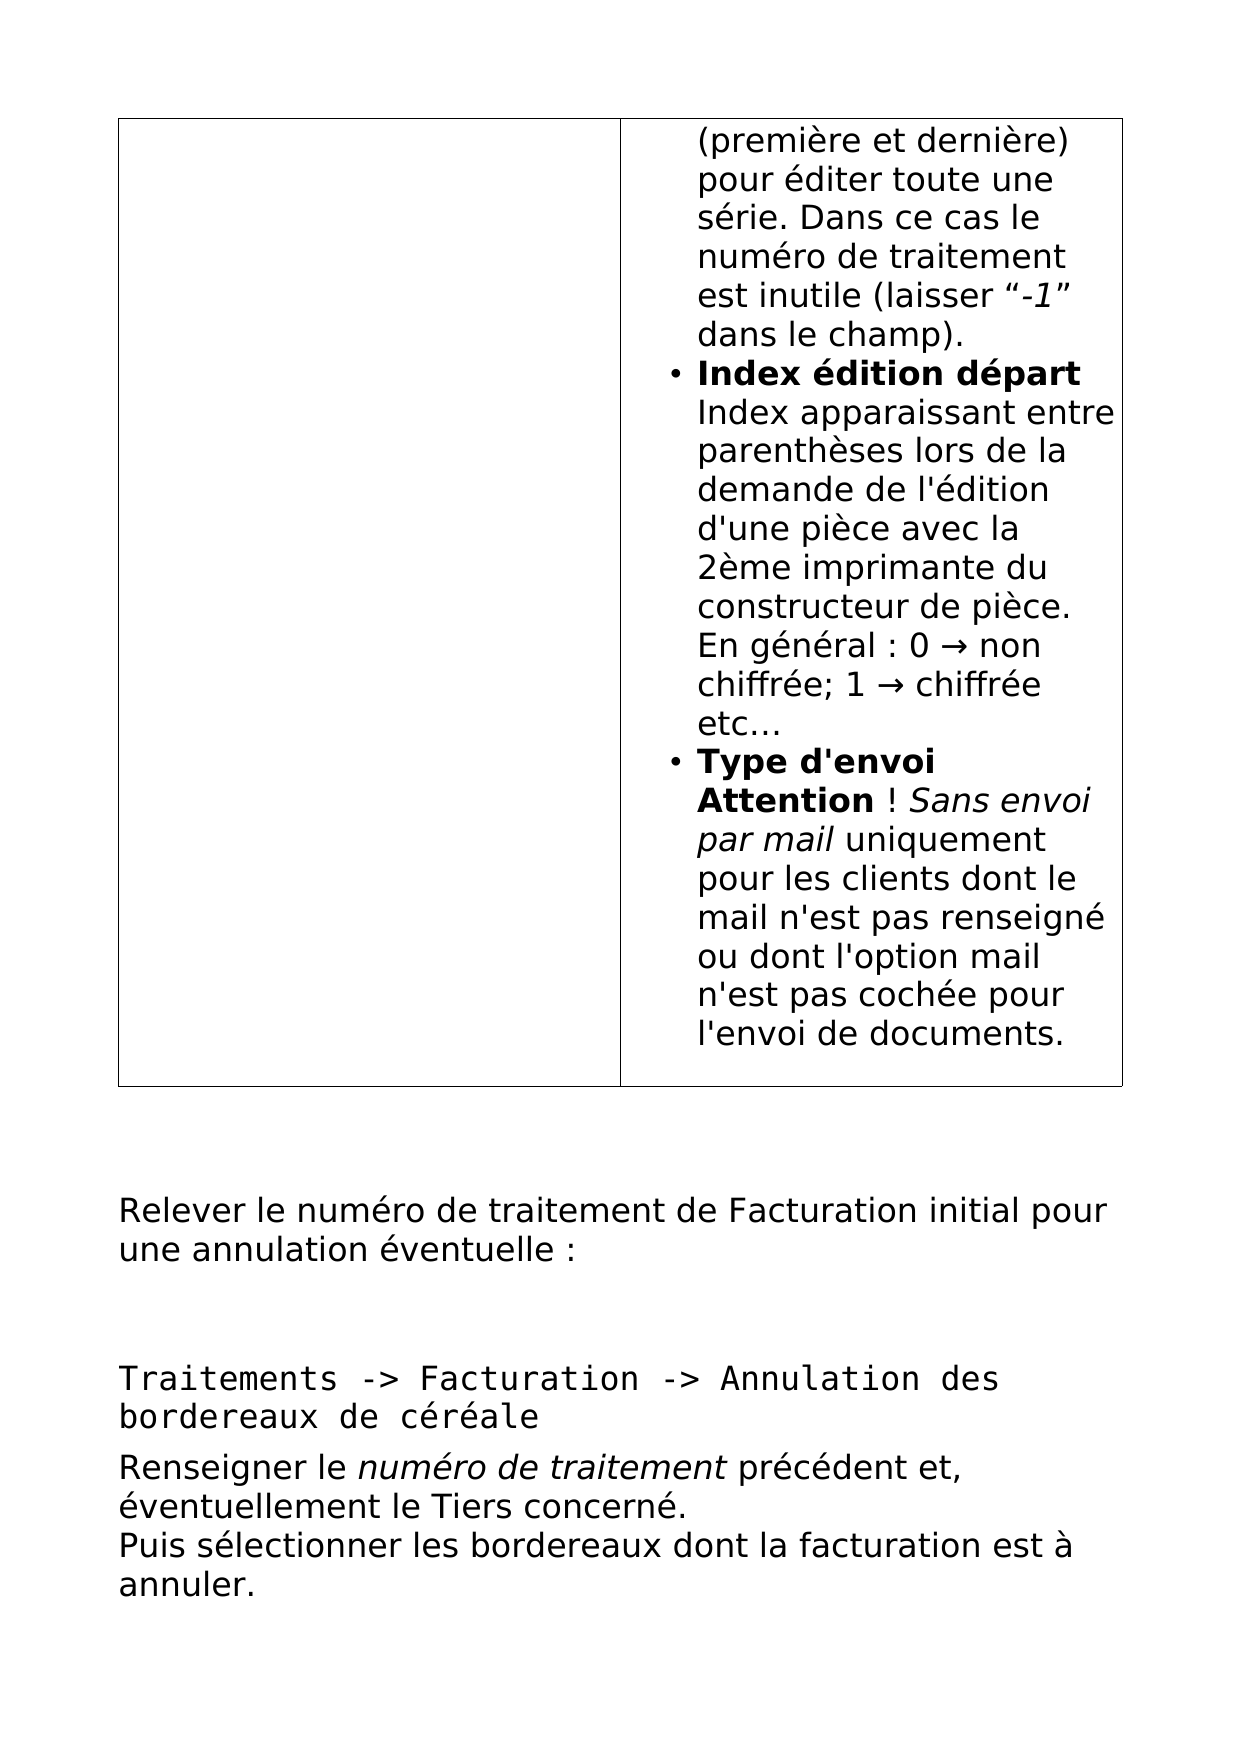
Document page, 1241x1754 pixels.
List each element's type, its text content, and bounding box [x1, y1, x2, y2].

table_header [119, 119, 620, 1086]
text Relever le numéro de traitement de Facturation initial pour une annulation éventuelle : [118, 1191, 1122, 1347]
text Renseigner le numéro de traitement précédent et, éventuellement le Tiers concerné. Puis sélectionner les bordereaux dont la facturation est à annuler. [118, 1448, 1122, 1604]
table_header (première et dernière) pour éditer toute une série. Dans ce cas le numéro de traitement est inutile (laisser “-1” dans le champ). Index édition départ Index apparaissant entre parenthèses lors de la demande de l'édition d'une pièce avec la 2ème imprimante du constructeur de pièce. En général : 0 → non chiffrée; 1 → chiffrée etc… Type d'envoi Attention ! Sans envoi par mail uniquement pour les clients dont le mail n'est pas renseigné ou dont l'option mail n'est pas cochée pour l'envoi de documents. [621, 119, 1122, 1086]
text Traitements -> Facturation -> Annulation des bordereaux de céréale [118, 1359, 1122, 1437]
